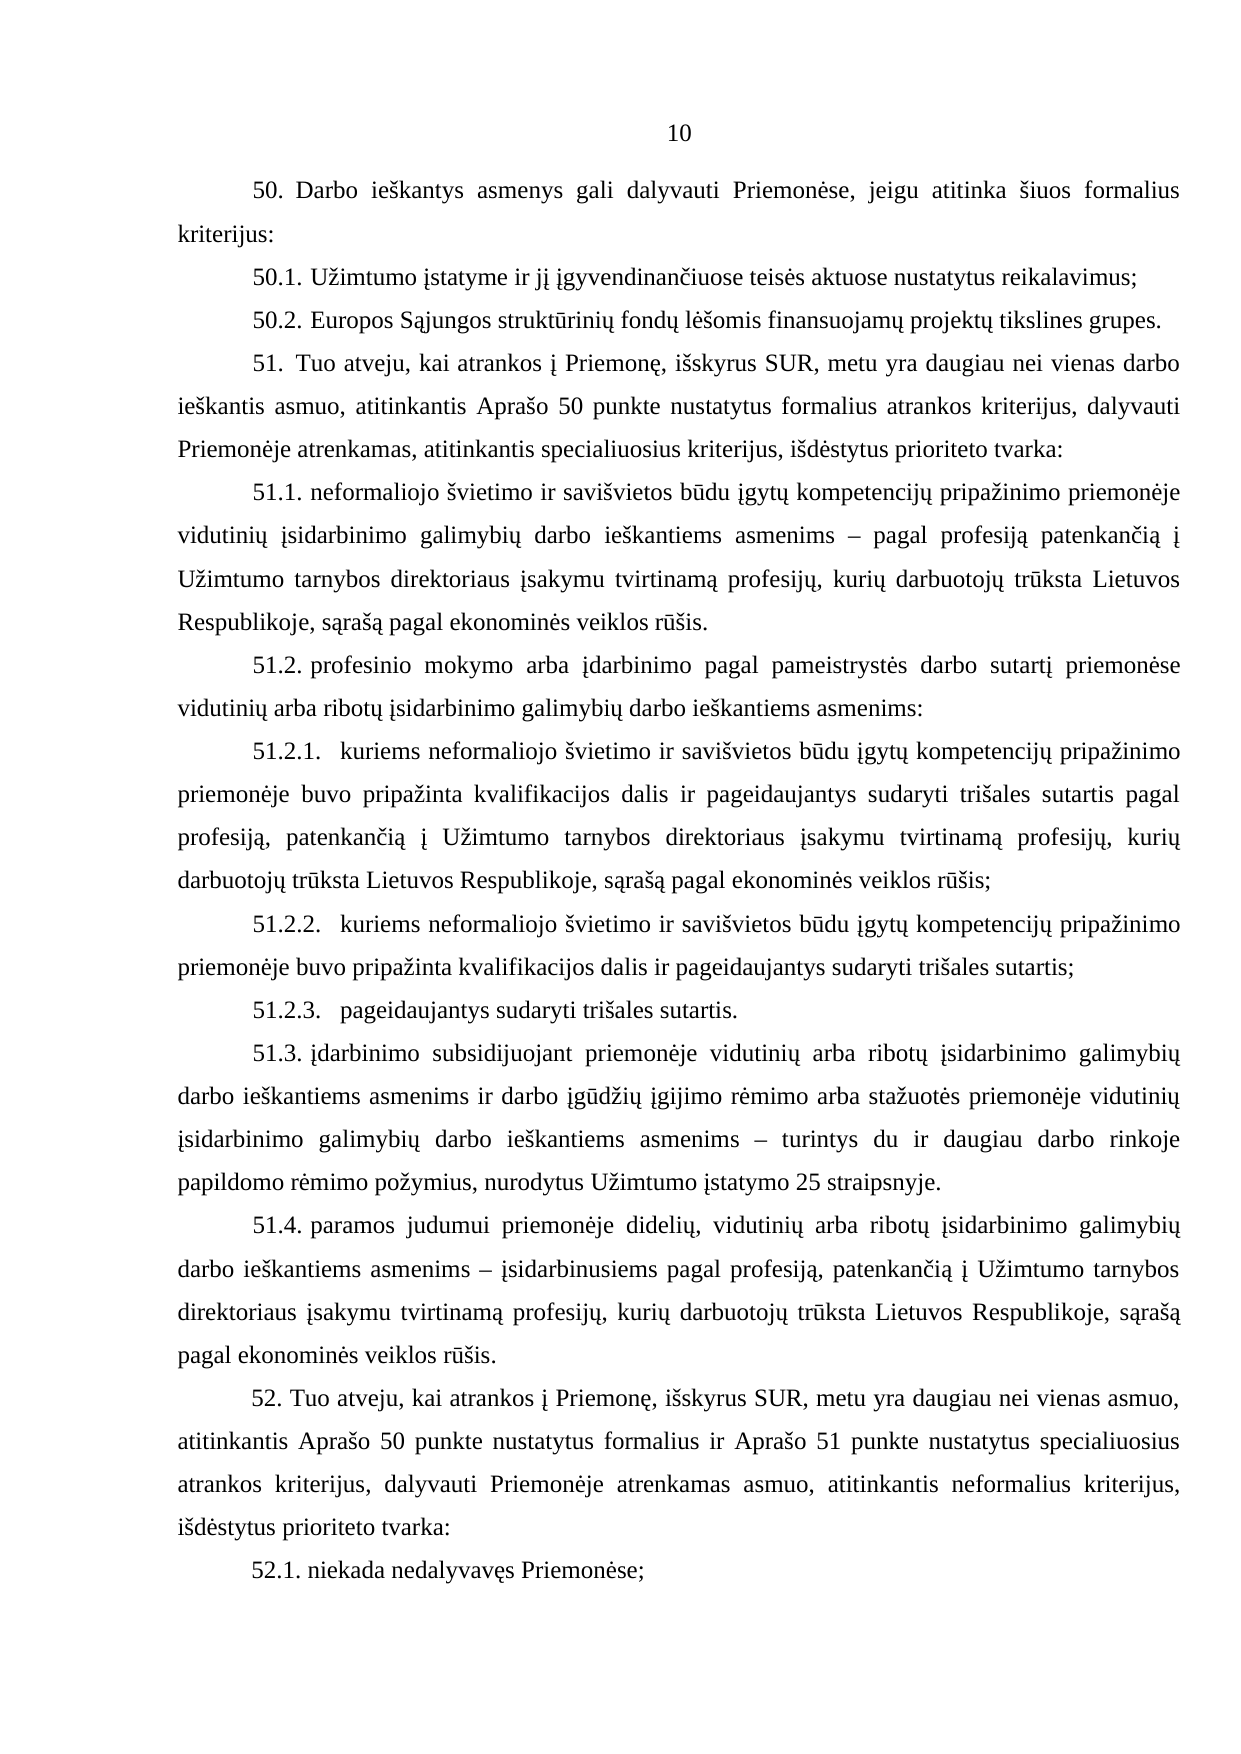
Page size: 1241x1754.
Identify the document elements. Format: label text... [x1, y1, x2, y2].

text 51.2. profesinio mokymo arba įdarbinimo pagal pameistrystės darbo sutartį priemonėse vidutinių arba ribotų įsidarbinimo galimybių darbo ieškantiems asmenims: [177, 650, 1181, 722]
text 51.1. neformaliojo švietimo ir savišvietos būdu įgytų kompetencijų pripažinimo priemonėje vidutinių įsidarbinimo galimybių darbo ieškantiems asmenims – pagal profesiją patenkančią į Užimtumo tarnybos direktoriaus įsakymu tvirtinamą profesijų, kurių darbuotojų trūksta Lietuvos Respublikoje, sąrašą pagal ekonominės veiklos rūšis. [177, 477, 1181, 636]
text 51.2.3. pageidaujantys sudaryti trišales sutartis. [177, 995, 1181, 1024]
text 51.4. paramos judumui priemonėje didelių, vidutinių arba ribotų įsidarbinimo galimybių darbo ieškantiems asmenims – įsidarbinusiems pagal profesiją, patenkančią į Užimtumo tarnybos direktoriaus įsakymu tvirtinamą profesijų, kurių darbuotojų trūksta Lietuvos Respublikoje, sąrašą pagal ekonominės veiklos rūšis. [177, 1211, 1181, 1369]
text 51.3. įdarbinimo subsidijuojant priemonėje vidutinių arba ribotų įsidarbinimo galimybių darbo ieškantiems asmenims ir darbo įgūdžių įgijimo rėmimo arba stažuotės priemonėje vidutinių įsidarbinimo galimybių darbo ieškantiems asmenims – turintys du ir daugiau darbo rinkoje papildomo rėmimo požymius, nurodytus Užimtumo įstatymo 25 straipsnyje. [177, 1038, 1181, 1196]
text 50. Darbo ieškantys asmenys gali dalyvauti Priemonėse, jeigu atitinka šiuos formalius kriterijus: [177, 176, 1181, 247]
text 50.2. Europos Sąjungos struktūrinių fondų lėšomis finansuojamų projektų tikslines grupes. [177, 305, 1181, 334]
text 51.2.1. kuriems neformaliojo švietimo ir savišvietos būdu įgytų kompetencijų pripažinimo priemonėje buvo pripažinta kvalifikacijos dalis ir pageidaujantys sudaryti trišales sutartis pagal profesiją, patenkančią į Užimtumo tarnybos direktoriaus įsakymu tvirtinamą profesijų, kurių darbuotojų trūksta Lietuvos Respublikoje, sąrašą pagal ekonominės veiklos rūšis; [177, 736, 1181, 894]
text 51.2.2. kuriems neformaliojo švietimo ir savišvietos būdu įgytų kompetencijų pripažinimo priemonėje buvo pripažinta kvalifikacijos dalis ir pageidaujantys sudaryti trišales sutartis; [177, 909, 1181, 981]
text 52.1. niekada nedalyvavęs Priemonėse; [177, 1556, 1181, 1584]
text 50.1. Užimtumo įstatyme ir jį įgyvendinančiuose teisės aktuose nustatytus reikalavimus; [177, 262, 1181, 291]
text 51. Tuo atveju, kai atrankos į Priemonę, išskyrus SUR, metu yra daugiau nei vienas darbo ieškantis asmuo, atitinkantis Aprašo 50 punkte nustatytus formalius atrankos kriterijus, dalyvauti Priemonėje atrenkamas, atitinkantis specialiuosius kriterijus, išdėstytus prioriteto tvarka: [177, 348, 1181, 463]
text 52. Tuo atveju, kai atrankos į Priemonę, išskyrus SUR, metu yra daugiau nei vienas asmuo, atitinkantis Aprašo 50 punkte nustatytus formalius ir Aprašo 51 punkte nustatytus specialiuosius atrankos kriterijus, dalyvauti Priemonėje atrenkamas asmuo, atitinkantis neformalius kriterijus, išdėstytus prioriteto tvarka: [177, 1383, 1181, 1541]
